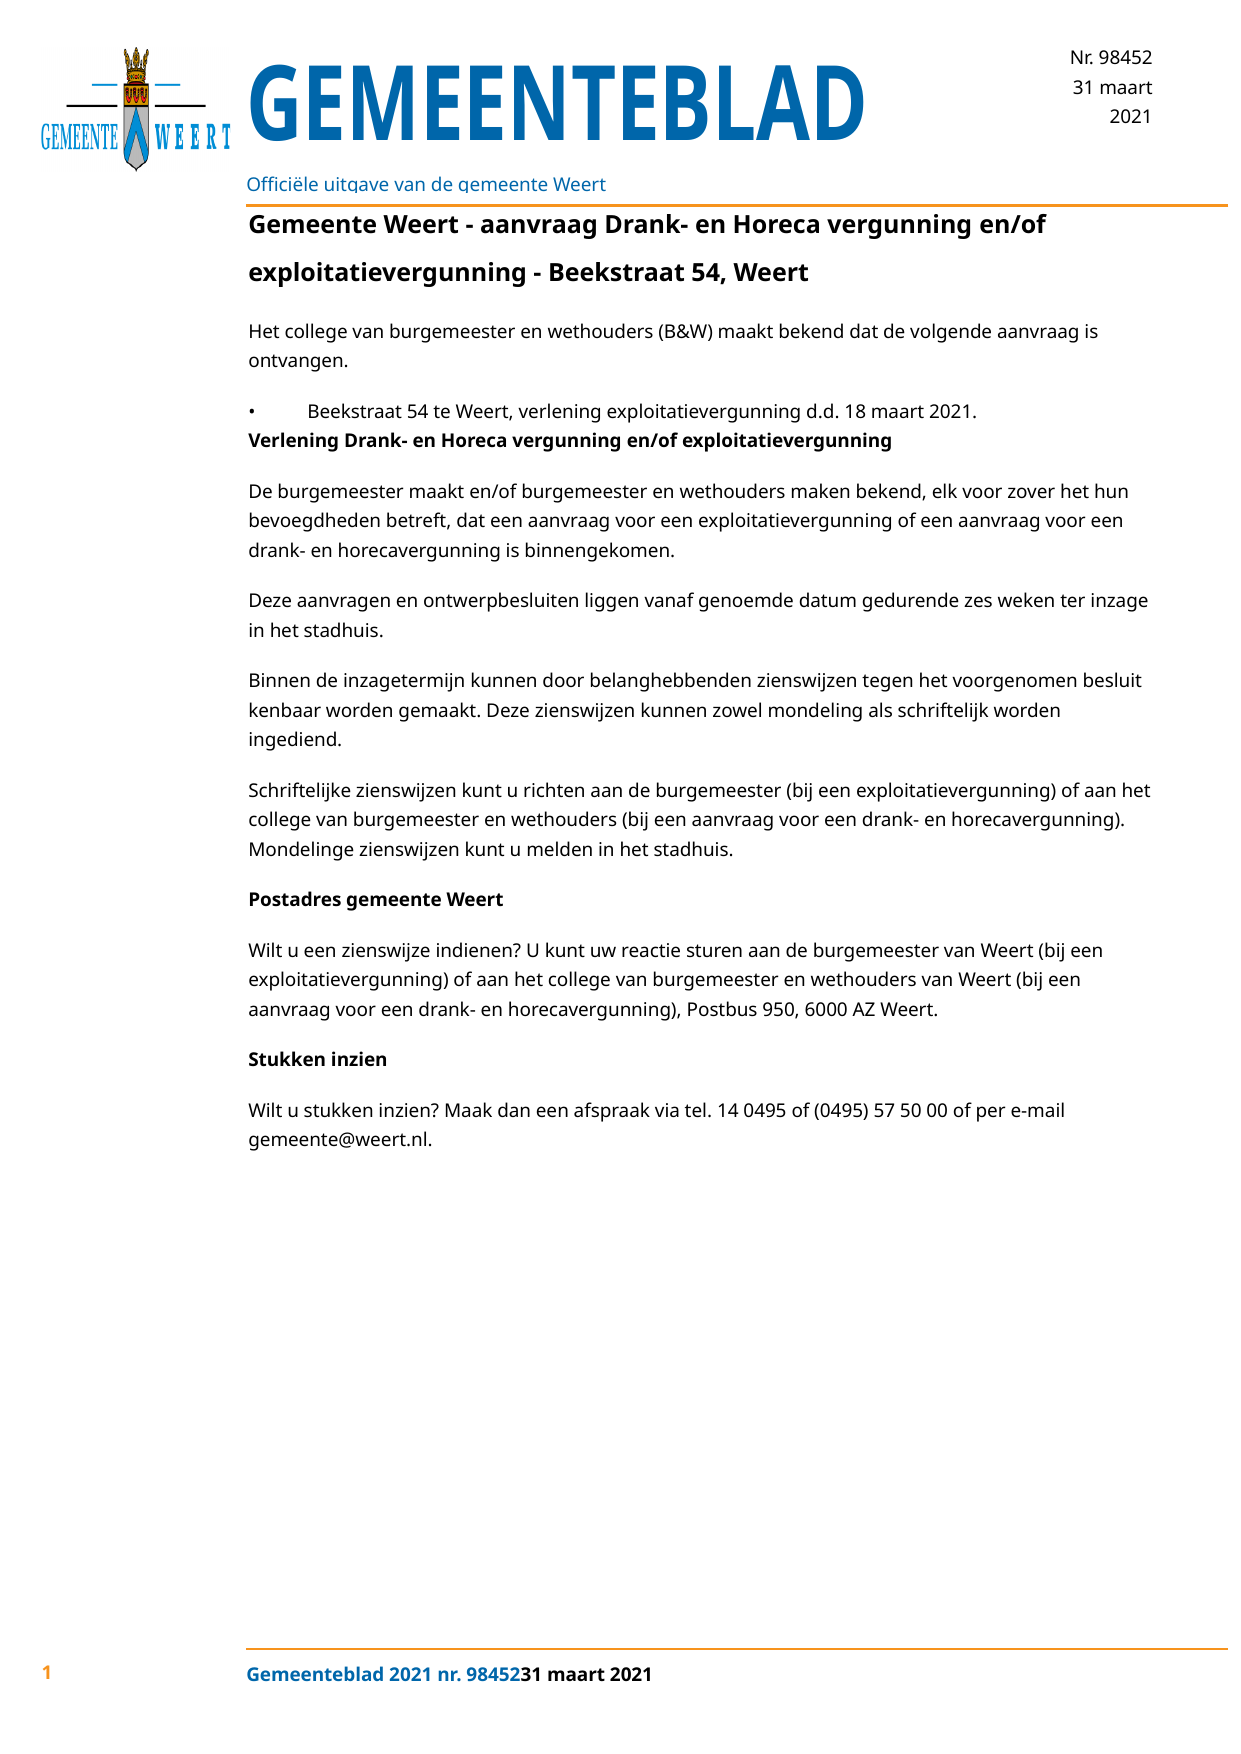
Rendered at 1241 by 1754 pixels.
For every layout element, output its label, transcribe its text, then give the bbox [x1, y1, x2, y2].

text Stukken inzien [248, 1047, 1152, 1072]
text Wilt u stukken inzien? Maak dan een afspraak via tel. 14 0495 of (0495) 57 50 00 of per e-mail gemeente@weert.nl. [248, 1097, 1152, 1152]
text Gemeente Weert - aanvraag Drank- en Horeca vergunning en/of exploitatievergunning - Beekstraat 54, Weert [248, 207, 1152, 288]
text Wilt u een zienswijze indienen? U kunt uw reactie sturen aan de burgemeester van Weert (bij een exploitatievergunning) of aan het college van burgemeester en wethouders van Weert (bij een aanvraag voor een drank- en horecavergunning), Postbus 950, 6000 AZ Weert. [248, 937, 1152, 1022]
text Schriftelijke zienswijzen kunt u richten aan de burgemeester (bij een exploitatievergunning) of aan het college van burgemeester en wethouders (bij een aanvraag voor een drank- en horecavergunning). Mondelinge zienswijzen kunt u melden in het stadhuis. [248, 777, 1152, 862]
text Verlening Drank- en Horeca vergunning en/of exploitatievergunning [248, 427, 1152, 453]
picture [41, 47, 231, 172]
text Postadres gemeente Weert [248, 887, 1152, 912]
text De burgemeester maakt en/of burgemeester en wethouders maken bekend, elk voor zover het hun bevoegdheden betreft, dat een aanvraag voor een exploitatievergunning of een aanvraag voor een drank- en horecavergunning is binnengekomen. [248, 478, 1152, 563]
text Het college van burgemeester en wethouders (B&W) maakt bekend dat de volgende aanvraag is ontvangen. [248, 318, 1152, 373]
text Binnen de inzagetermijn kunnen door belanghebbenden zienswijzen tegen het voorgenomen besluit kenbaar worden gemaakt. Deze zienswijzen kunnen zowel mondeling als schriftelijk worden ingediend. [248, 667, 1152, 752]
text Deze aanvragen en ontwerpbesluiten liggen vanaf genoemde datum gedurende zes weken ter inzage in het stadhuis. [248, 587, 1152, 643]
list Beekstraat 54 te Weert, verlening exploitatievergunning d.d. 18 maart 2021. [248, 398, 1152, 424]
